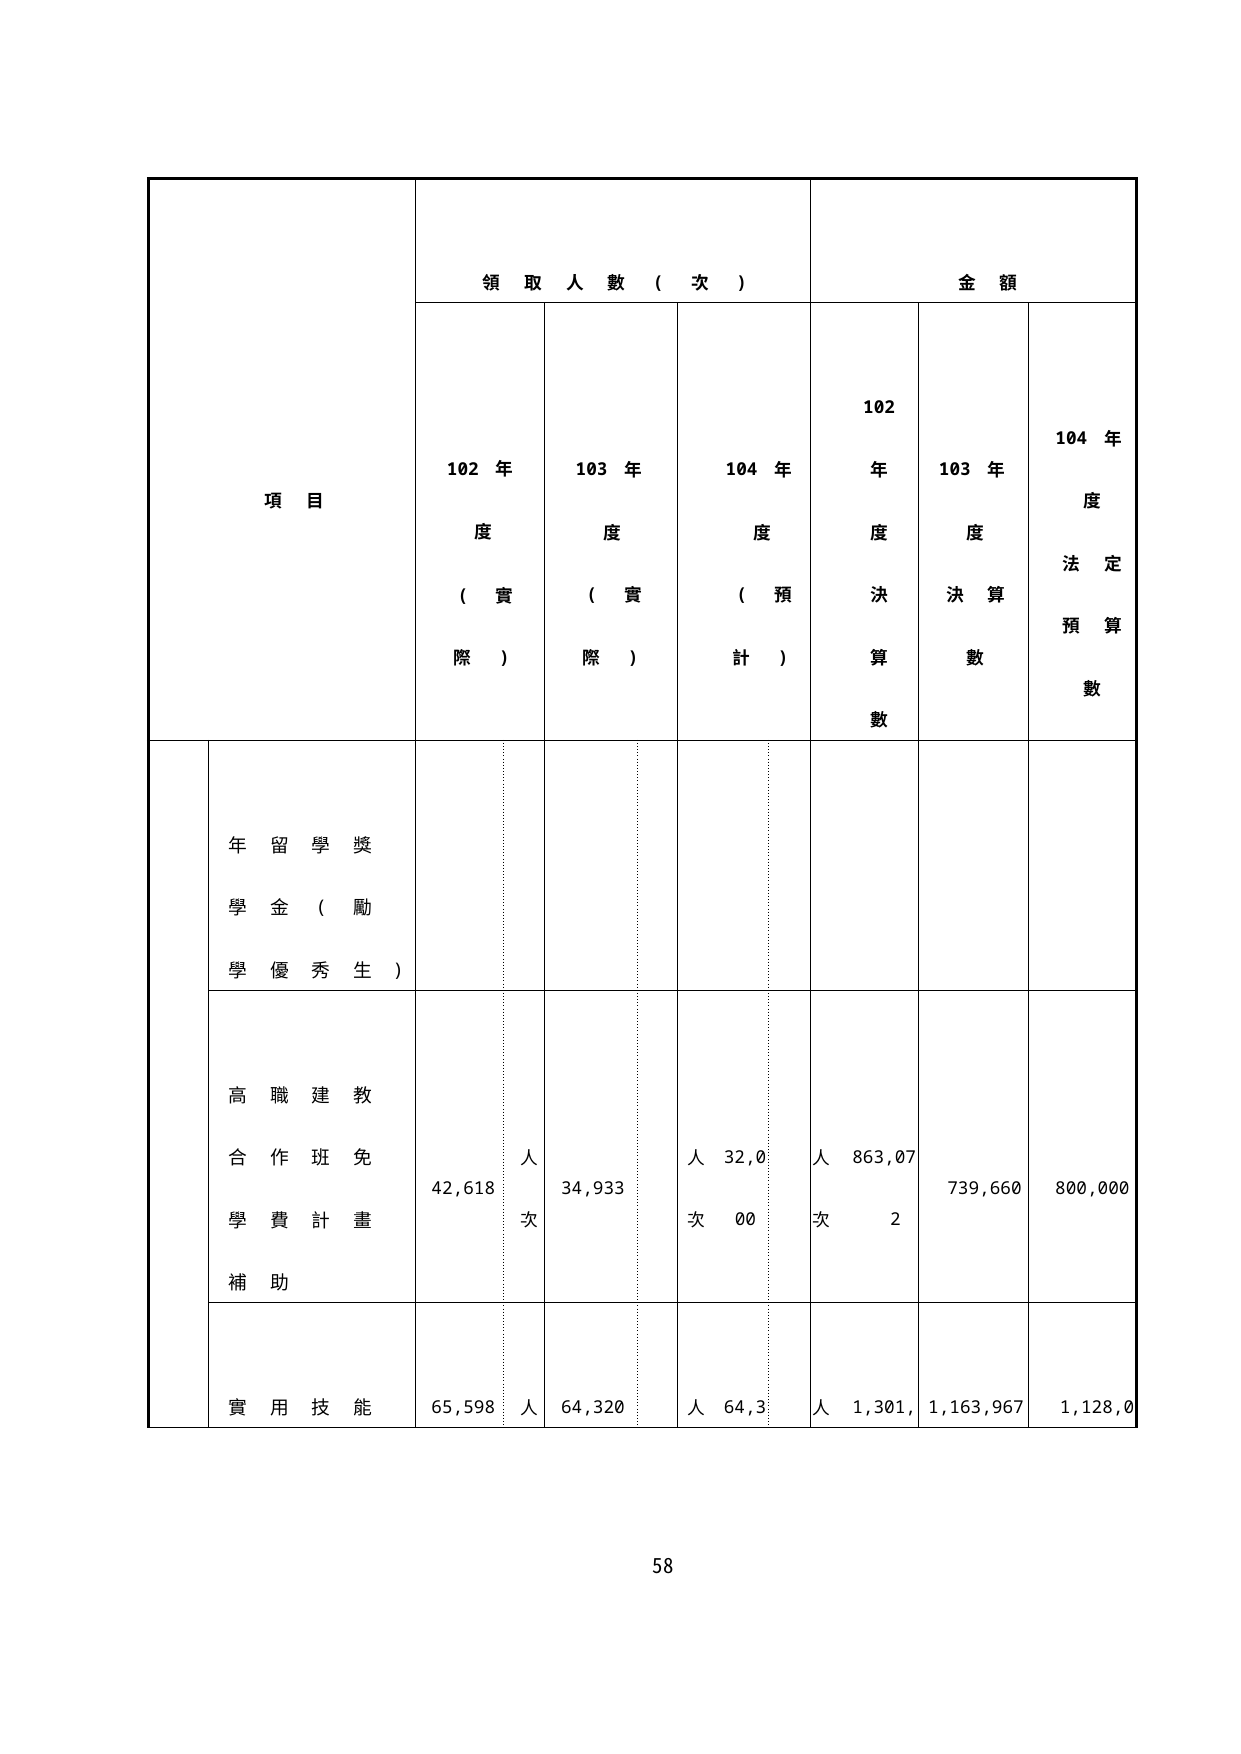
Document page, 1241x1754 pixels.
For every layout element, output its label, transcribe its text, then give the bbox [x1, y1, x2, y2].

table_cell [504, 741, 544, 990]
table_cell 年留學獎學金(勵學優秀生) [209, 741, 415, 990]
table_cell 人 [637, 741, 677, 990]
table_cell 104年度 (預計) [678, 303, 810, 740]
table_cell 1,163,967 [919, 1303, 1028, 1427]
table_cell [150, 741, 208, 1427]
table_cell 65,598 [416, 1303, 504, 1427]
table_cell 人次 [637, 1303, 677, 1427]
table_cell 42,618 [416, 991, 504, 1302]
table_cell 人 [504, 1303, 544, 1427]
table_cell 人次 [637, 991, 677, 1302]
table_cell 103年度 決算數 [919, 303, 1028, 740]
table_cell 人 [769, 741, 810, 990]
table_header 領取人數(次) [416, 180, 810, 302]
table_cell [416, 741, 504, 990]
table_cell [1029, 741, 1135, 990]
table_header 金額 [811, 180, 1135, 302]
table_cell 739,660 [919, 991, 1028, 1302]
table_cell 1,301,143 [811, 1303, 918, 1427]
table_cell 104年度 法定預算數 [1029, 303, 1135, 740]
table_cell 34,933 [545, 991, 637, 1302]
table_cell [678, 741, 769, 990]
table_cell 102年度 決算數 [811, 303, 918, 740]
table_cell 人次 [769, 991, 810, 1302]
table_cell 64,320 [678, 1303, 769, 1427]
table_cell 102年度 (實際) [416, 303, 544, 740]
table_cell 32,000 [678, 991, 769, 1302]
table_cell 863,072 [811, 991, 918, 1302]
table_cell 1,128,0 [1029, 1303, 1135, 1427]
table_cell 實用技能 [209, 1303, 415, 1427]
table_cell 103年度 (實際) [545, 303, 677, 740]
table_cell 人次 [504, 991, 544, 1302]
table_cell 高職建教合作班免學費計畫補助 [209, 991, 415, 1302]
table_cell 人次 [769, 1303, 810, 1427]
table_cell 64,320 [545, 1303, 637, 1427]
table_cell [545, 741, 637, 990]
table_cell [811, 741, 918, 990]
table_cell 800,000 [1029, 991, 1135, 1302]
table_header 項目 [150, 180, 415, 740]
table_cell [919, 741, 1028, 990]
